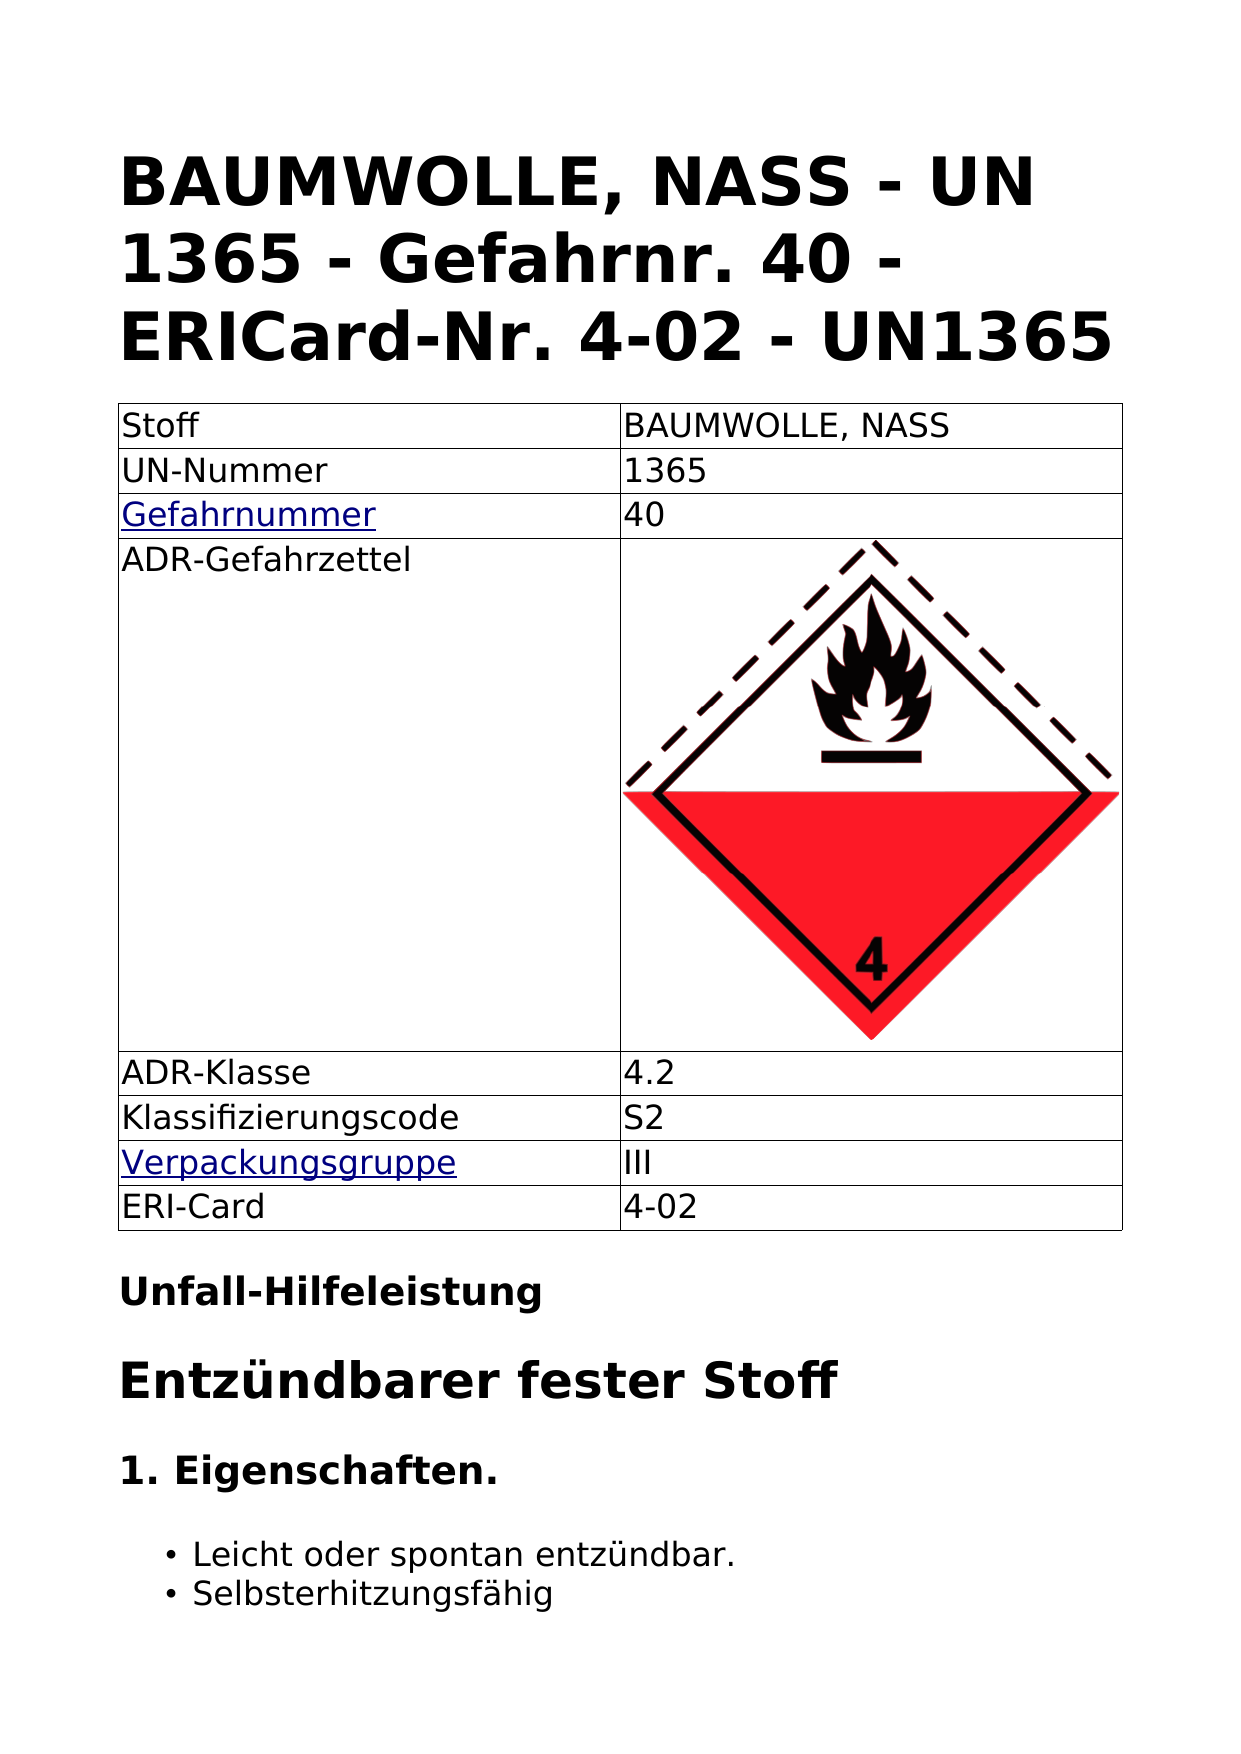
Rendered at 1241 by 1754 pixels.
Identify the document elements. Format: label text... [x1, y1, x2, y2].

list Leicht oder spontan entzündbar. [177, 1535, 1122, 1574]
table_cell 4.2 [621, 1052, 1122, 1095]
subtitle 1. Eigenschaften. [118, 1448, 1122, 1493]
table_header BAUMWOLLE, NASS [621, 404, 1122, 448]
subtitle Entzündbarer fester Stoff [118, 1352, 1122, 1411]
table_cell ERI-Card [119, 1186, 620, 1230]
table_cell 4-02 [621, 1186, 1122, 1230]
table_cell 1365 [621, 449, 1122, 493]
picture [622, 540, 1120, 1040]
table_cell [621, 539, 1122, 1051]
table_cell Gefahrnummer [119, 494, 620, 538]
table_cell UN-Nummer [119, 449, 620, 493]
list Selbsterhitzungsfähig [177, 1574, 1122, 1613]
table_cell 40 [621, 494, 1122, 538]
table_header Stoff [119, 404, 620, 448]
table_cell III [621, 1141, 1122, 1185]
subtitle BAUMWOLLE, NASS - UN 1365 - Gefahrnr. 40 - ERICard-Nr. 4-02 - UN1365 [118, 143, 1122, 376]
subtitle Unfall-Hilfeleistung [118, 1270, 1122, 1315]
table_cell Klassifizierungscode [119, 1096, 620, 1140]
table_cell ADR-Gefahrzettel [119, 539, 620, 1051]
table_cell S2 [621, 1096, 1122, 1140]
table_cell ADR-Klasse [119, 1052, 620, 1095]
table_cell Verpackungsgruppe [119, 1141, 620, 1185]
